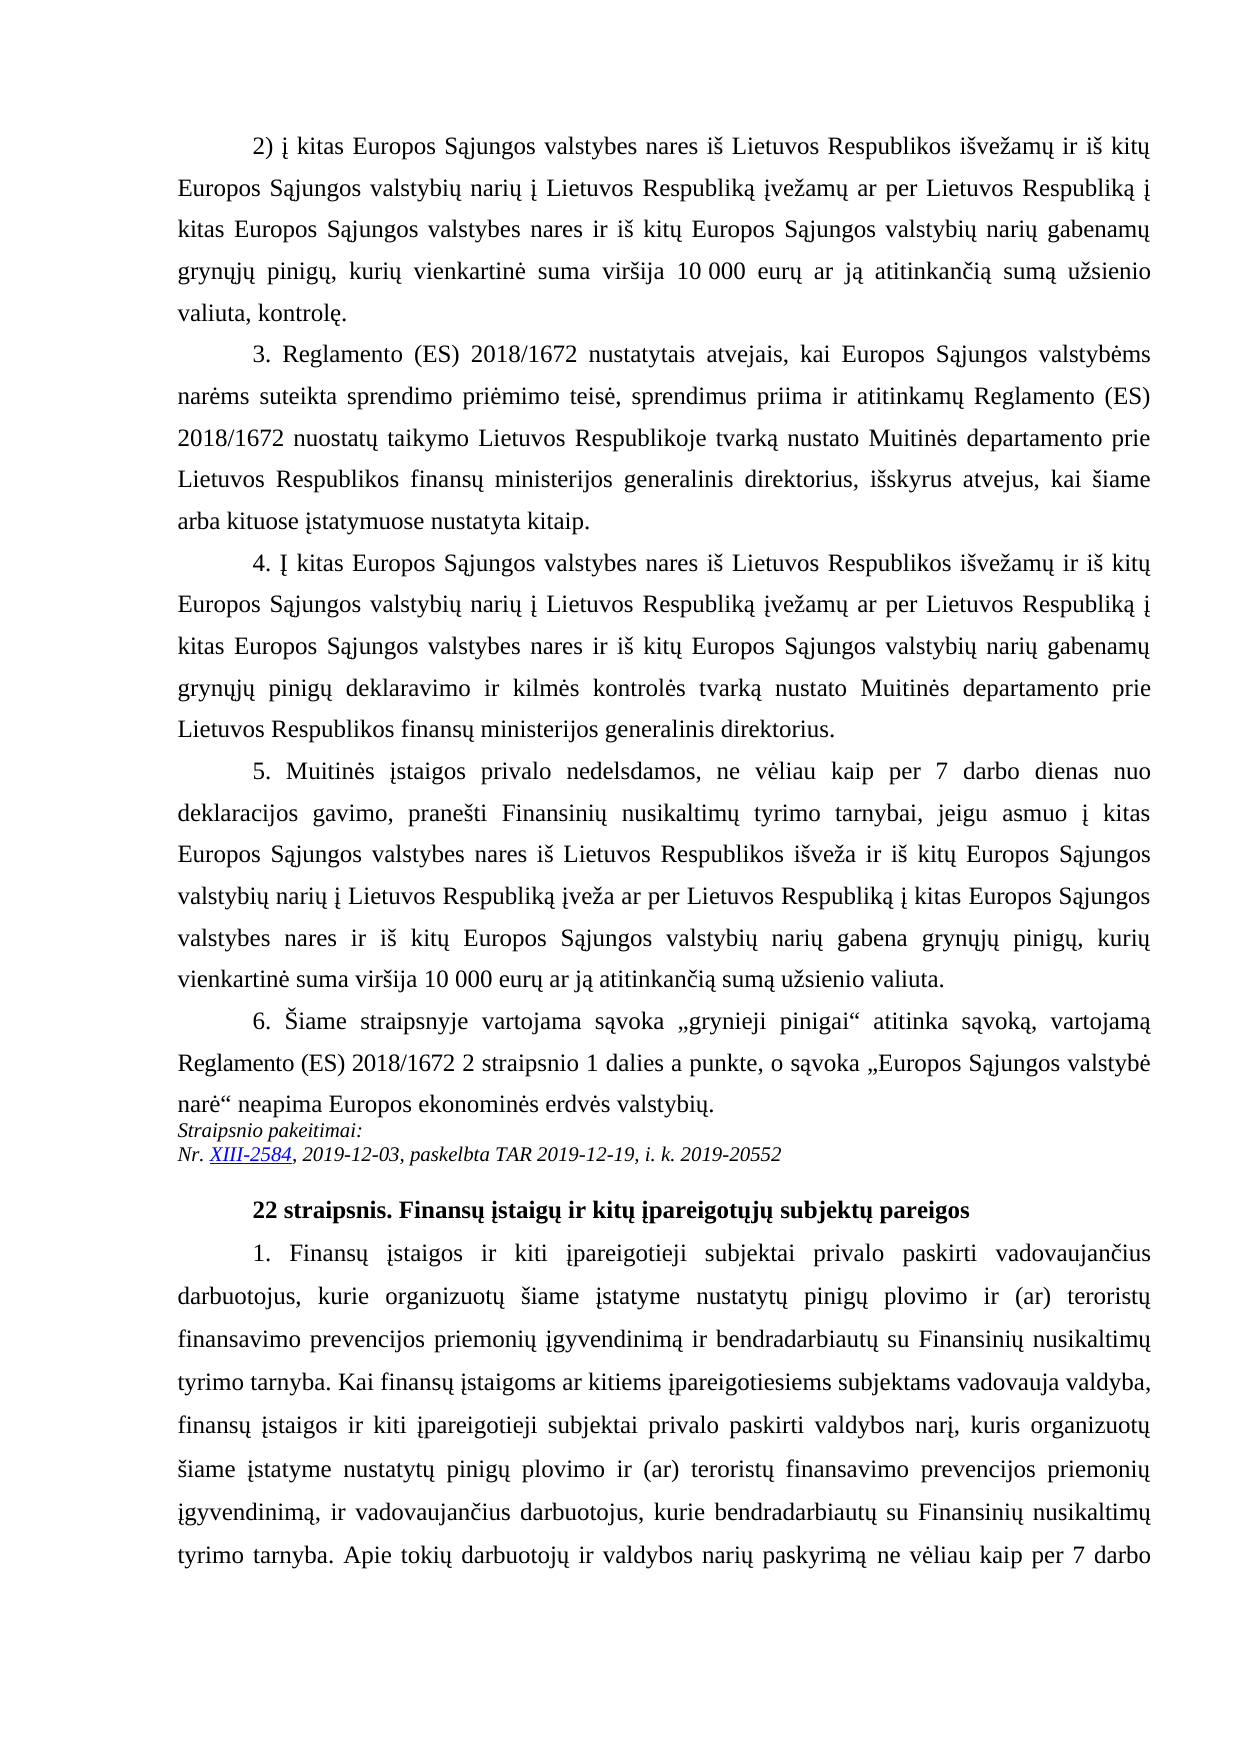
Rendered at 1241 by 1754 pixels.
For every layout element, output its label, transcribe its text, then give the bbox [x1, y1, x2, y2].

text 4. Į kitas Europos Sąjungos valstybes nares iš Lietuvos Respublikos išvežamų ir iš kitų Europos Sąjungos valstybių narių į Lietuvos Respubliką įvežamų ar per Lietuvos Respubliką į kitas Europos Sąjungos valstybes nares ir iš kitų Europos Sąjungos valstybių narių gabenamų grynųjų pinigų deklaravimo ir kilmės kontrolės tvarką nustato Muitinės departamento prie Lietuvos Respublikos finansų ministerijos generalinis direktorius. [177, 535, 1152, 743]
text 1. Finansų įstaigos ir kiti įpareigotieji subjektai privalo paskirti vadovaujančius darbuotojus, kurie organizuotų šiame įstatyme nustatytų pinigų plovimo ir (ar) teroristų finansavimo prevencijos priemonių įgyvendinimą ir bendradarbiautų su Finansinių nusikaltimų tyrimo tarnyba. Kai finansų įstaigoms ar kitiems įpareigotiesiems subjektams vadovauja valdyba, finansų įstaigos ir kiti įpareigotieji subjektai privalo paskirti valdybos narį, kuris organizuotų šiame įstatyme nustatytų pinigų plovimo ir (ar) teroristų finansavimo prevencijos priemonių įgyvendinimą, ir vadovaujančius darbuotojus, kurie bendradarbiautų su Finansinių nusikaltimų tyrimo tarnyba. Apie tokių darbuotojų ir valdybos narių paskyrimą ne vėliau kaip per 7 darbo [177, 1238, 1152, 1569]
text 3. Reglamento (ES) 2018/1672 nustatytais atvejais, kai Europos Sąjungos valstybėms narėms suteikta sprendimo priėmimo teisė, sprendimus priima ir atitinkamų Reglamento (ES) 2018/1672 nuostatų taikymo Lietuvos Respublikoje tvarką nustato Muitinės departamento prie Lietuvos Respublikos finansų ministerijos generalinis direktorius, išskyrus atvejus, kai šiame arba kituose įstatymuose nustatyta kitaip. [177, 326, 1152, 535]
text Straipsnio pakeitimai: [177, 1118, 1152, 1142]
text 6. Šiame straipsnyje vartojama sąvoka „grynieji pinigai“ atitinka sąvoką, vartojamą Reglamento (ES) 2018/1672 2 straipsnio 1 dalies a punkte, o sąvoka „Europos Sąjungos valstybė narė“ neapima Europos ekonominės erdvės valstybių. [177, 993, 1152, 1118]
text 5. Muitinės įstaigos privalo nedelsdamos, ne vėliau kaip per 7 darbo dienas nuo deklaracijos gavimo, pranešti Finansinių nusikaltimų tyrimo tarnybai, jeigu asmuo į kitas Europos Sąjungos valstybes nares iš Lietuvos Respublikos išveža ir iš kitų Europos Sąjungos valstybių narių į Lietuvos Respubliką įveža ar per Lietuvos Respubliką į kitas Europos Sąjungos valstybes nares ir iš kitų Europos Sąjungos valstybių narių gabena grynųjų pinigų, kurių vienkartinė suma viršija 10 000 eurų ar ją atitinkančią sumą užsienio valiuta. [177, 743, 1152, 993]
text Nr. XIII-2584, 2019-12-03, paskelbta TAR 2019-12-19, i. k. 2019-20552 [177, 1142, 1152, 1166]
text 2) į kitas Europos Sąjungos valstybes nares iš Lietuvos Respublikos išvežamų ir iš kitų Europos Sąjungos valstybių narių į Lietuvos Respubliką įvežamų ar per Lietuvos Respubliką į kitas Europos Sąjungos valstybes nares ir iš kitų Europos Sąjungos valstybių narių gabenamų grynųjų pinigų, kurių vienkartinė suma viršija 10 000 eurų ar ją atitinkančią sumą užsienio valiuta, kontrolę. [177, 118, 1152, 326]
text 22 straipsnis. Finansų įstaigų ir kitų įpareigotųjų subjektų pareigos [177, 1195, 1152, 1224]
